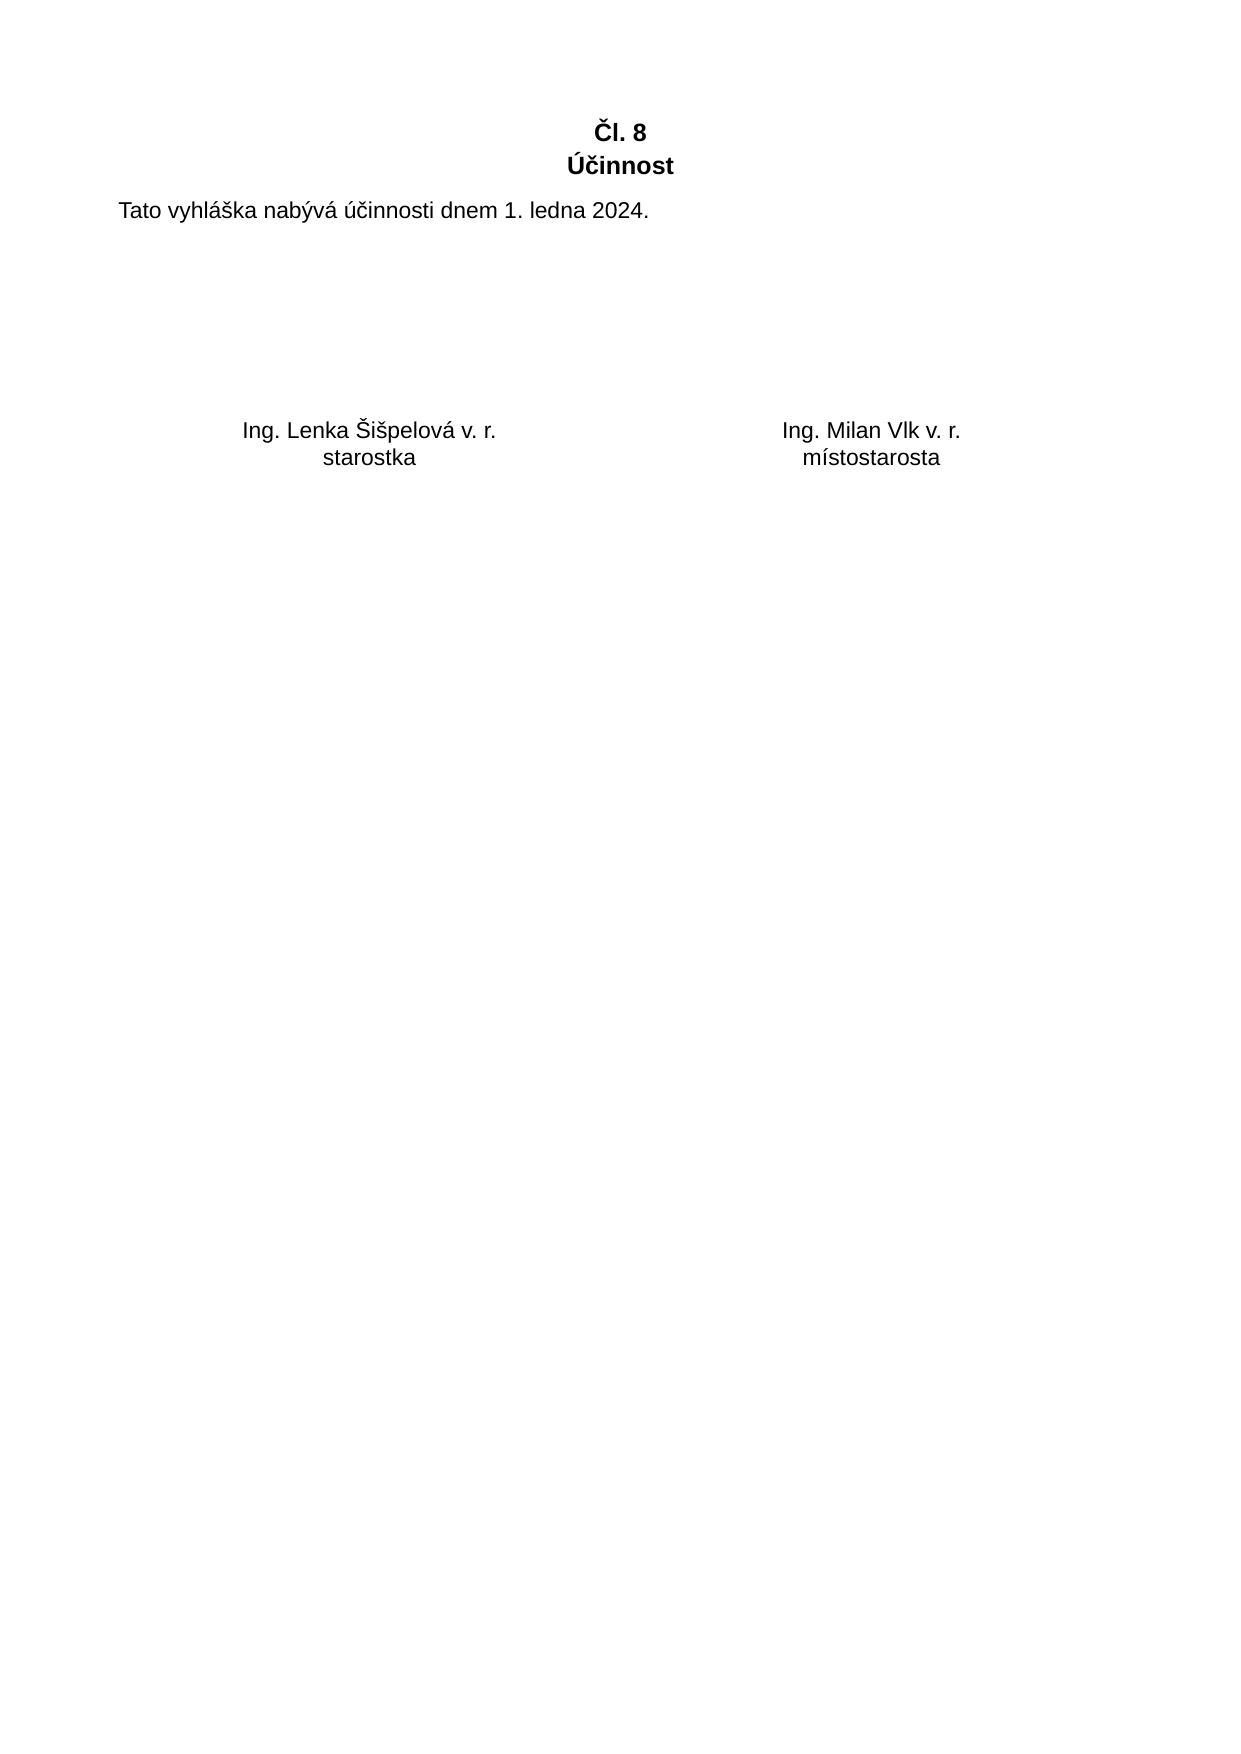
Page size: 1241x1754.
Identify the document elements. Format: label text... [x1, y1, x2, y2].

subtitle Čl. 8 Účinnost [118, 118, 1122, 180]
table_header Ing. Milan Vlk v. r. místostarosta [620, 358, 1122, 476]
text Tato vyhláška nabývá účinnosti dnem 1. ledna 2024. [118, 197, 1122, 223]
table_cell [620, 476, 1122, 594]
table_cell [118, 476, 620, 594]
table_header Ing. Lenka Šišpelová v. r. starostka [118, 358, 620, 476]
